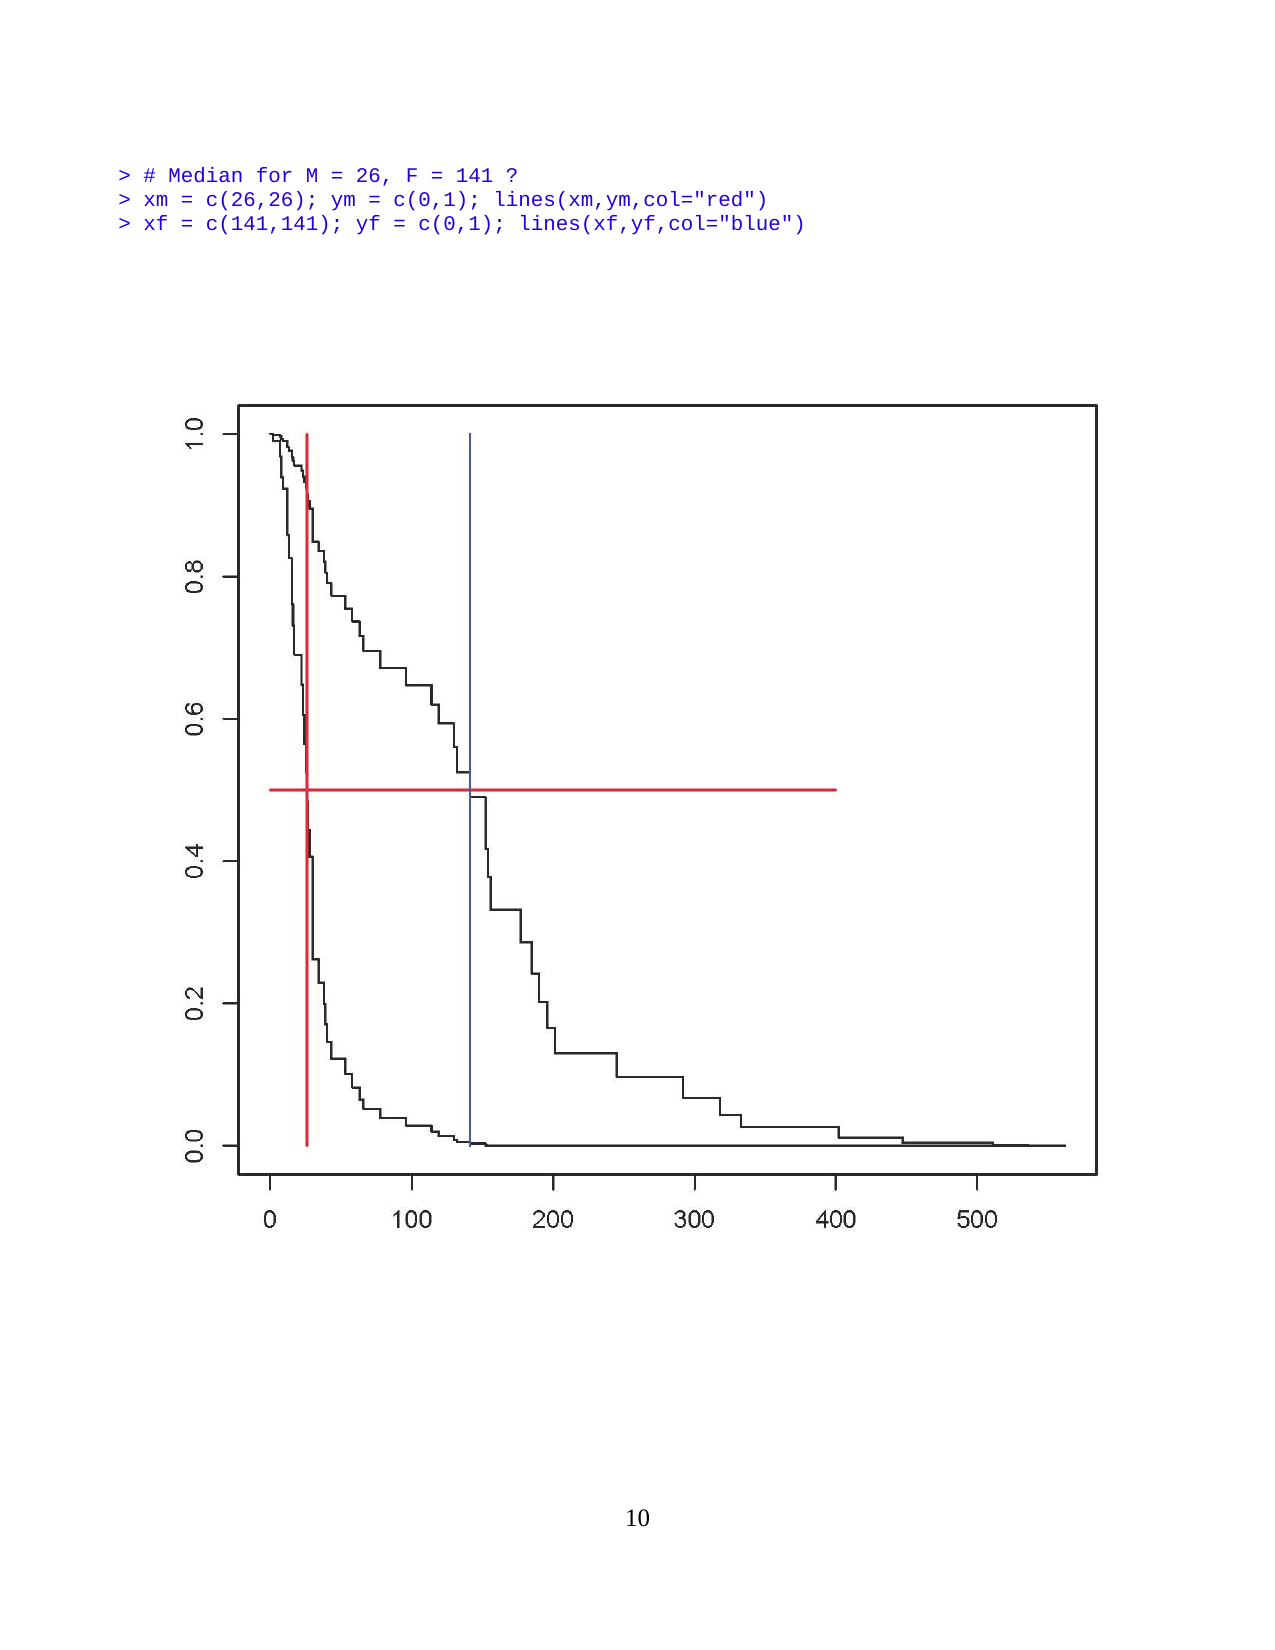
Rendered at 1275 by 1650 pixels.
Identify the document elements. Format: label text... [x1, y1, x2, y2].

text > xf = c(141,141); yf = c(0,1); lines(xf,yf,col="blue") [118, 213, 1160, 236]
text > # Median for M = 26, F = 141 ? [118, 165, 1160, 189]
text > xm = c(26,26); ym = c(0,1); lines(xm,ym,col="red") [118, 189, 1160, 213]
picture [116, 283, 1159, 1326]
